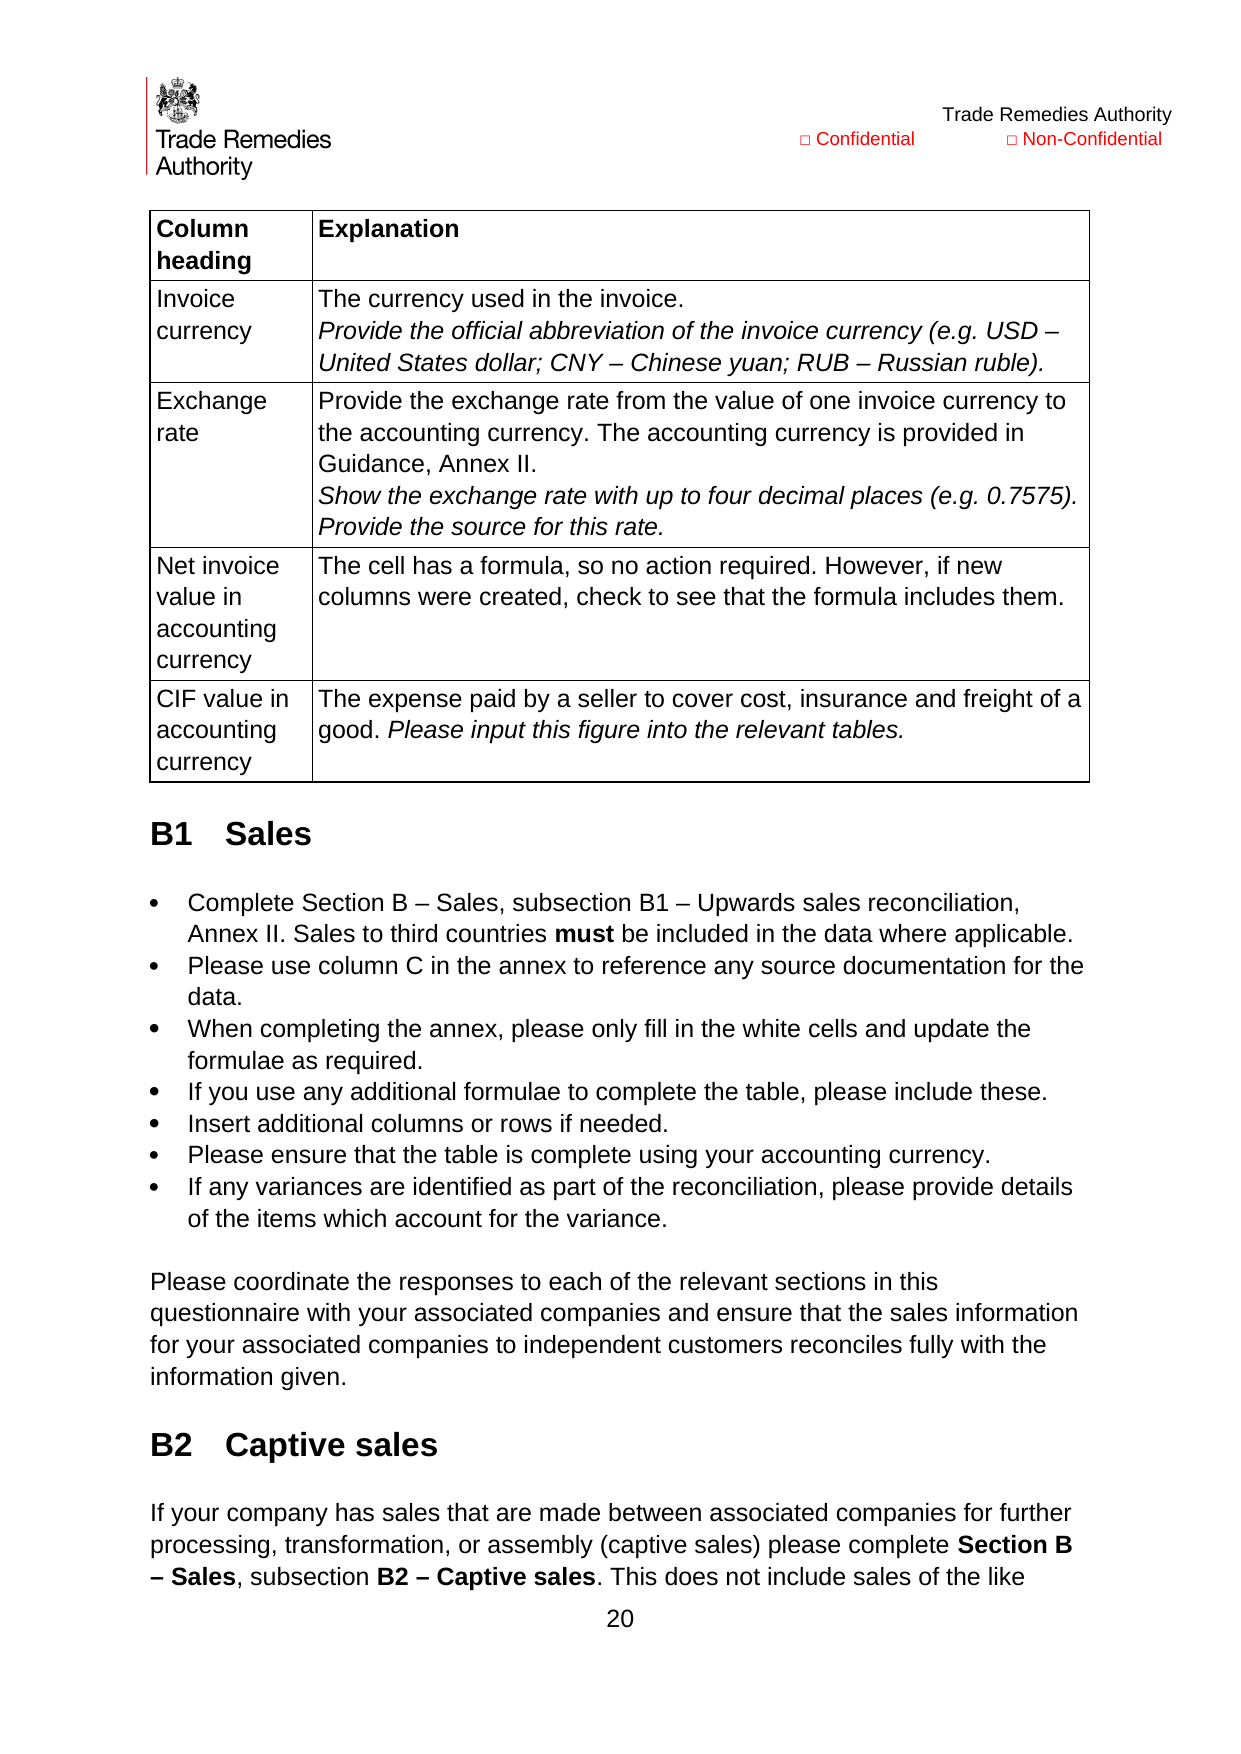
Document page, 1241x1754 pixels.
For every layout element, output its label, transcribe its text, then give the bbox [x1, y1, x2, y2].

list Complete Section B – Sales, subsection B1 – Upwards sales reconciliation, Annex II. Sales to third countries must be included in the data where applicable. [150, 888, 1090, 948]
table_cell The currency used in the invoice. Provide the official abbreviation of the invoice currency (e.g. USD – United States dollar; CNY – Chinese yuan; RUB – Russian ruble). [313, 281, 1089, 382]
table_cell Invoice currency [151, 281, 312, 382]
table_header Explanation [313, 211, 1089, 280]
table_cell The expense paid by a seller to cover cost, insurance and freight of a good. Please input this figure into the relevant tables. [313, 681, 1089, 781]
subtitle B2 Captive sales [150, 1424, 1090, 1463]
list When completing the annex, please only fill in the white cells and update the formulae as required. [150, 1014, 1090, 1074]
list Insert additional columns or rows if needed. [150, 1109, 1090, 1138]
table_cell Provide the exchange rate from the value of one invoice currency to the accounting currency. The accounting currency is provided in Guidance, Annex II. Show the exchange rate with up to four decimal places (e.g. 0.7575). Provide the source for this rate. [313, 383, 1089, 547]
table_header Column heading [151, 211, 312, 280]
table_cell The cell has a formula, so no action required. However, if new columns were created, check to see that the formula includes them. [313, 548, 1089, 680]
text Please coordinate the responses to each of the relevant sections in this questionnaire with your associated companies and ensure that the sales information for your associated companies to independent customers reconciles fully with the information given. [150, 1267, 1090, 1390]
subtitle B1 Sales [150, 814, 1090, 852]
table_cell Exchange rate [151, 383, 312, 547]
list Please use column C in the annex to reference any source documentation for the data. [150, 951, 1090, 1011]
table_cell Net invoice value in accounting currency [151, 548, 312, 680]
list If any variances are identified as part of the reconciliation, please provide details of the items which account for the variance. [150, 1172, 1090, 1232]
list Please ensure that the table is complete using your accounting currency. [150, 1141, 1090, 1169]
list If you use any additional formulae to complete the table, please include these. [150, 1077, 1090, 1106]
text If your company has sales that are made between associated companies for further processing, transformation, or assembly (captive sales) please complete Section B – Sales, subsection B2 – Captive sales. This does not include sales of the like [150, 1498, 1090, 1590]
table_cell CIF value in accounting currency [151, 681, 312, 781]
